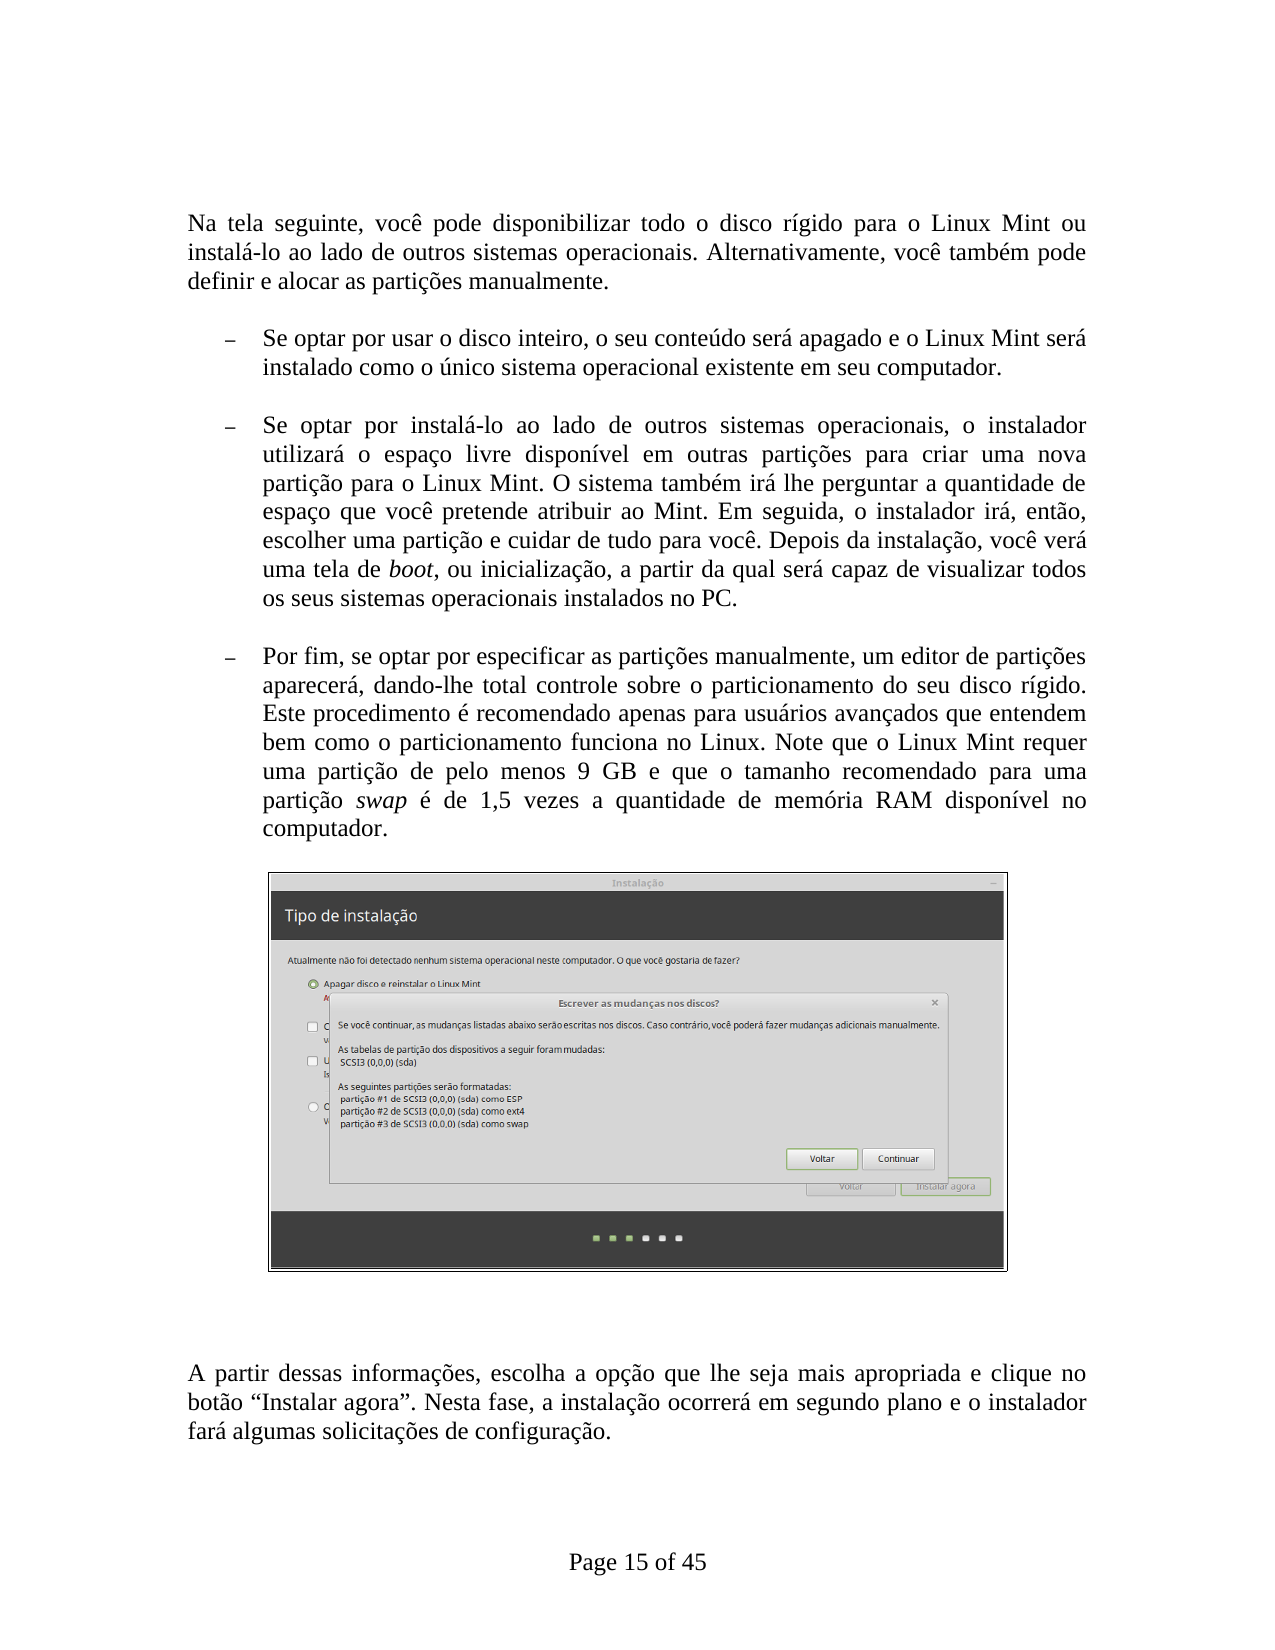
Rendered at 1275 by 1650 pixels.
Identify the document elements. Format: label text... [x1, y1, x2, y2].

picture [271, 874, 1004, 1269]
list Se optar por usar o disco inteiro, o seu conteúdo será apagado e o Linux Mint será instalado como o único sistema operacional existente em seu computador. [225, 323, 1087, 381]
text Na tela seguinte, você pode disponibilizar todo o disco rígido para o Linux Mint ou instalá-lo ao lado de outros sistemas operacionais. Alternativamente, você também pode definir e alocar as partições manualmente. [187, 208, 1087, 294]
list Se optar por instalá-lo ao lado de outros sistemas operacionais, o instalador utilizará o espaço livre disponível em outras partições para criar uma nova partição para o Linux Mint. O sistema também irá lhe perguntar a quantidade de espaço que você pretende atribuir ao Mint. Em seguida, o instalador irá, então, escolher uma partição e cuidar de tudo para você. Depois da instalação, você verá uma tela de boot, ou inicialização, a partir da qual será capaz de visualizar todos os seus sistemas operacionais instalados no PC. [225, 410, 1087, 611]
text A partir dessas informações, escolha a opção que lhe seja mais apropriada e clique no botão “Instalar agora”. Nesta fase, a instalação ocorrerá em segundo plano e o instalador fará algumas solicitações de configuração. [187, 1358, 1087, 1445]
list Por fim, se optar por especificar as partições manualmente, um editor de partições aparecerá, dando-lhe total controle sobre o particionamento do seu disco rígido. Este procedimento é recomendado apenas para usuários avançados que entendem bem como o particionamento funciona no Linux. Note que o Linux Mint requer uma partição de pelo menos 9 GB e que o tamanho recomendado para uma partição swap é de 1,5 vezes a quantidade de memória RAM disponível no computador. [225, 641, 1087, 842]
